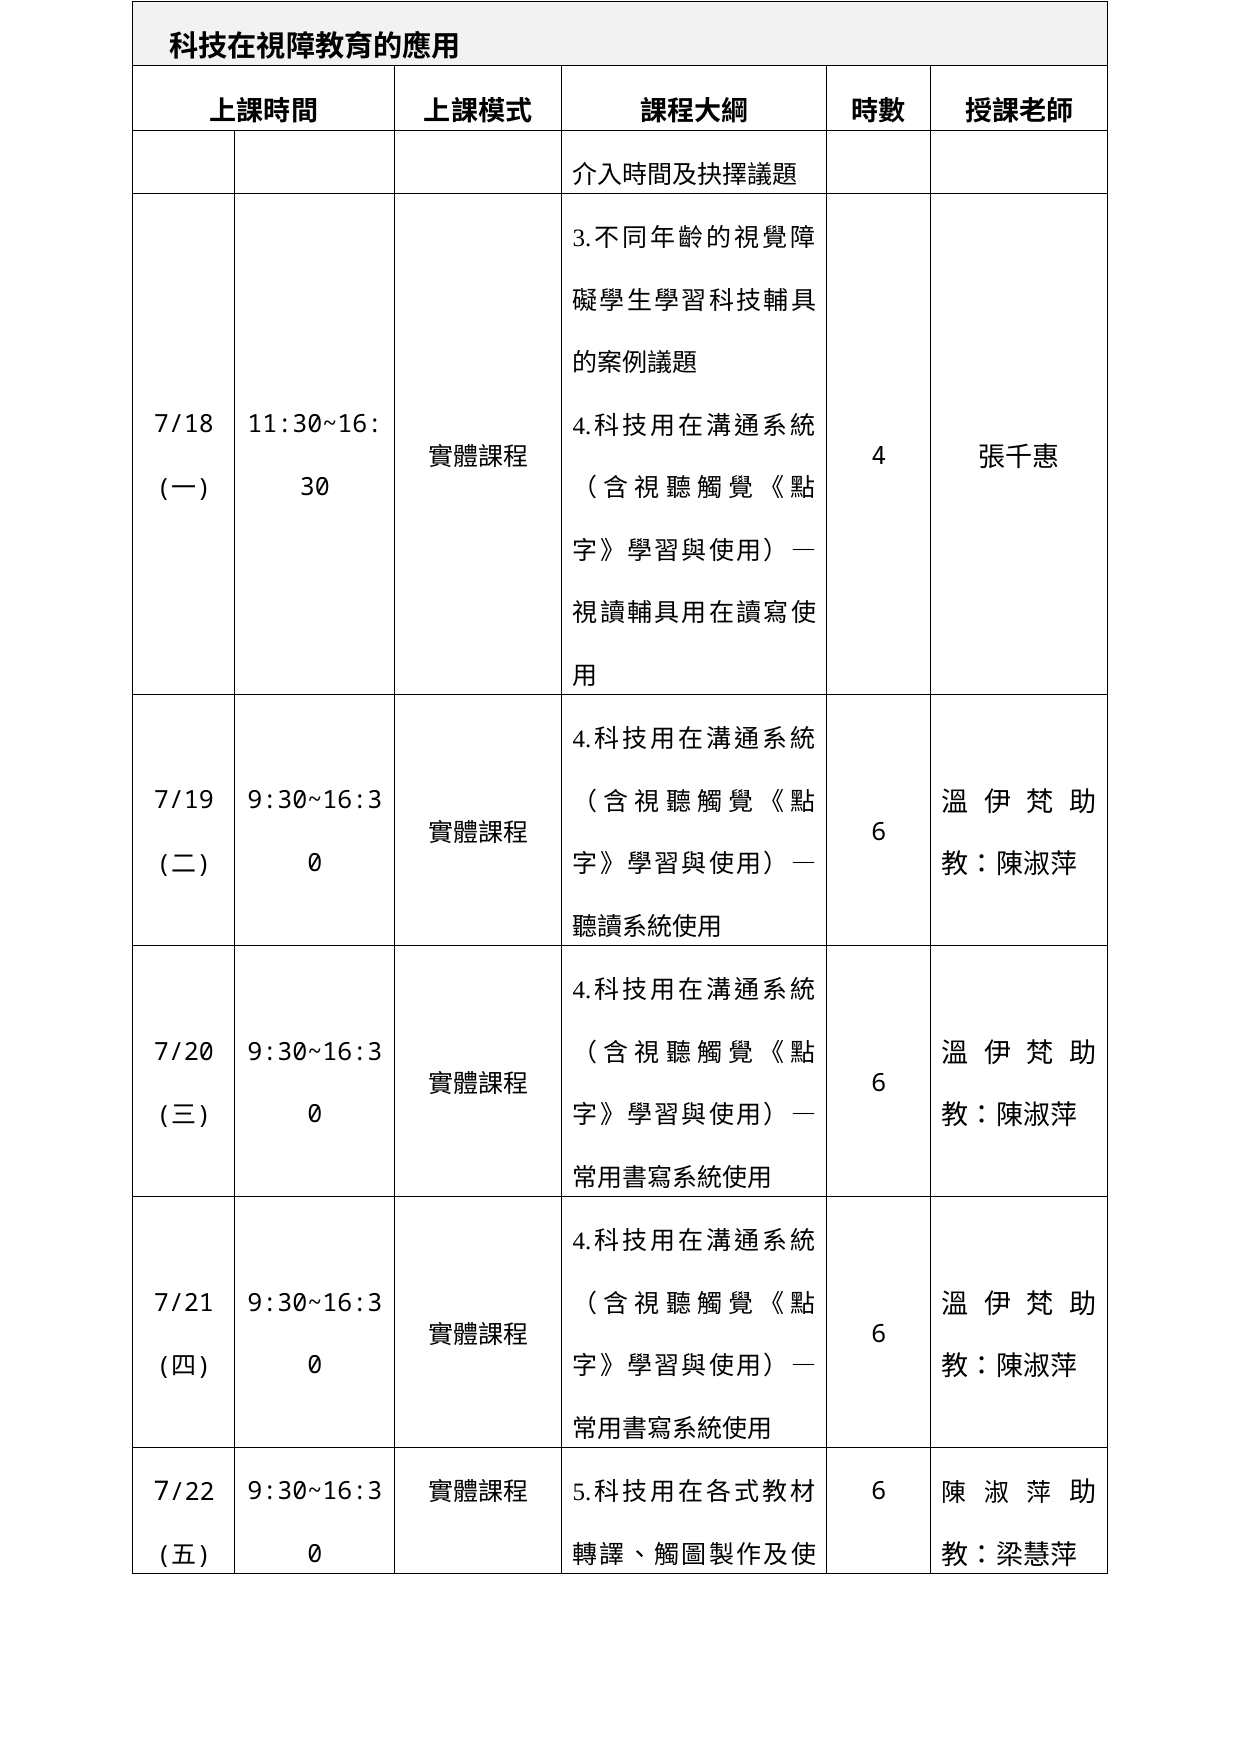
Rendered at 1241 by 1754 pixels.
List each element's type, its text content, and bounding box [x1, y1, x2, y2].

table_cell 9:30~16:30 [235, 1448, 394, 1573]
table_cell 9:30~16:30 [235, 695, 394, 945]
table_cell 上課模式 [395, 66, 561, 129]
table_cell 9:30~16:30 [235, 946, 394, 1196]
table_cell 實體課程 [395, 194, 561, 694]
table_cell 上課時間 [133, 66, 394, 129]
table_cell 7/19 (二) [133, 695, 234, 945]
table_cell [931, 131, 1107, 193]
table_cell 4.科技用在溝通系統（含視聽觸覺《點字》學習與使用）—常用書寫系統使用 [562, 946, 826, 1196]
table_cell 6 [827, 946, 930, 1196]
table_cell 7/22 (五) [133, 1448, 234, 1573]
table_cell 實體課程 [395, 1448, 561, 1573]
table_cell 介入時間及抉擇議題 [562, 131, 826, 193]
table_cell 溫伊梵助教：陳淑萍 [931, 946, 1107, 1196]
table_cell 4 [827, 194, 930, 694]
table_cell 9:30~16:30 [235, 1197, 394, 1447]
table_cell [827, 131, 930, 193]
table_cell 實體課程 [395, 695, 561, 945]
table_cell 6 [827, 1197, 930, 1447]
table_cell 7/21 (四) [133, 1197, 234, 1447]
table_cell 3.不同年齡的視覺障礙學生學習科技輔具的案例議題 4.科技用在溝通系統（含視聽觸覺《點字》學習與使用）—視讀輔具用在讀寫使用 [562, 194, 826, 694]
table_cell 授課老師 [931, 66, 1107, 129]
table_cell 4.科技用在溝通系統（含視聽觸覺《點字》學習與使用）—常用書寫系統使用 [562, 1197, 826, 1447]
table_cell 5.科技用在各式教材轉譯、觸圖製作及使 [562, 1448, 826, 1573]
table_header 科技在視障教育的應用 [133, 2, 1107, 65]
table_cell 陳淑萍助教：梁慧萍 [931, 1448, 1107, 1573]
table_cell 實體課程 [395, 1197, 561, 1447]
table_cell [235, 131, 394, 193]
table_cell 時數 [827, 66, 930, 129]
table_cell 6 [827, 1448, 930, 1573]
table_cell 溫伊梵助教：陳淑萍 [931, 1197, 1107, 1447]
table_cell 課程大綱 [562, 66, 826, 129]
table_cell 11:30~16:30 [235, 194, 394, 694]
table_cell [133, 131, 234, 193]
table_cell 7/18 (一) [133, 194, 234, 694]
table_cell 張千惠 [931, 194, 1107, 694]
table_cell 實體課程 [395, 946, 561, 1196]
table_cell 6 [827, 695, 930, 945]
table_cell 7/20 (三) [133, 946, 234, 1196]
table_cell 4.科技用在溝通系統（含視聽觸覺《點字》學習與使用）—聽讀系統使用 [562, 695, 826, 945]
table_cell [395, 131, 561, 193]
table_cell 溫伊梵助教：陳淑萍 [931, 695, 1107, 945]
